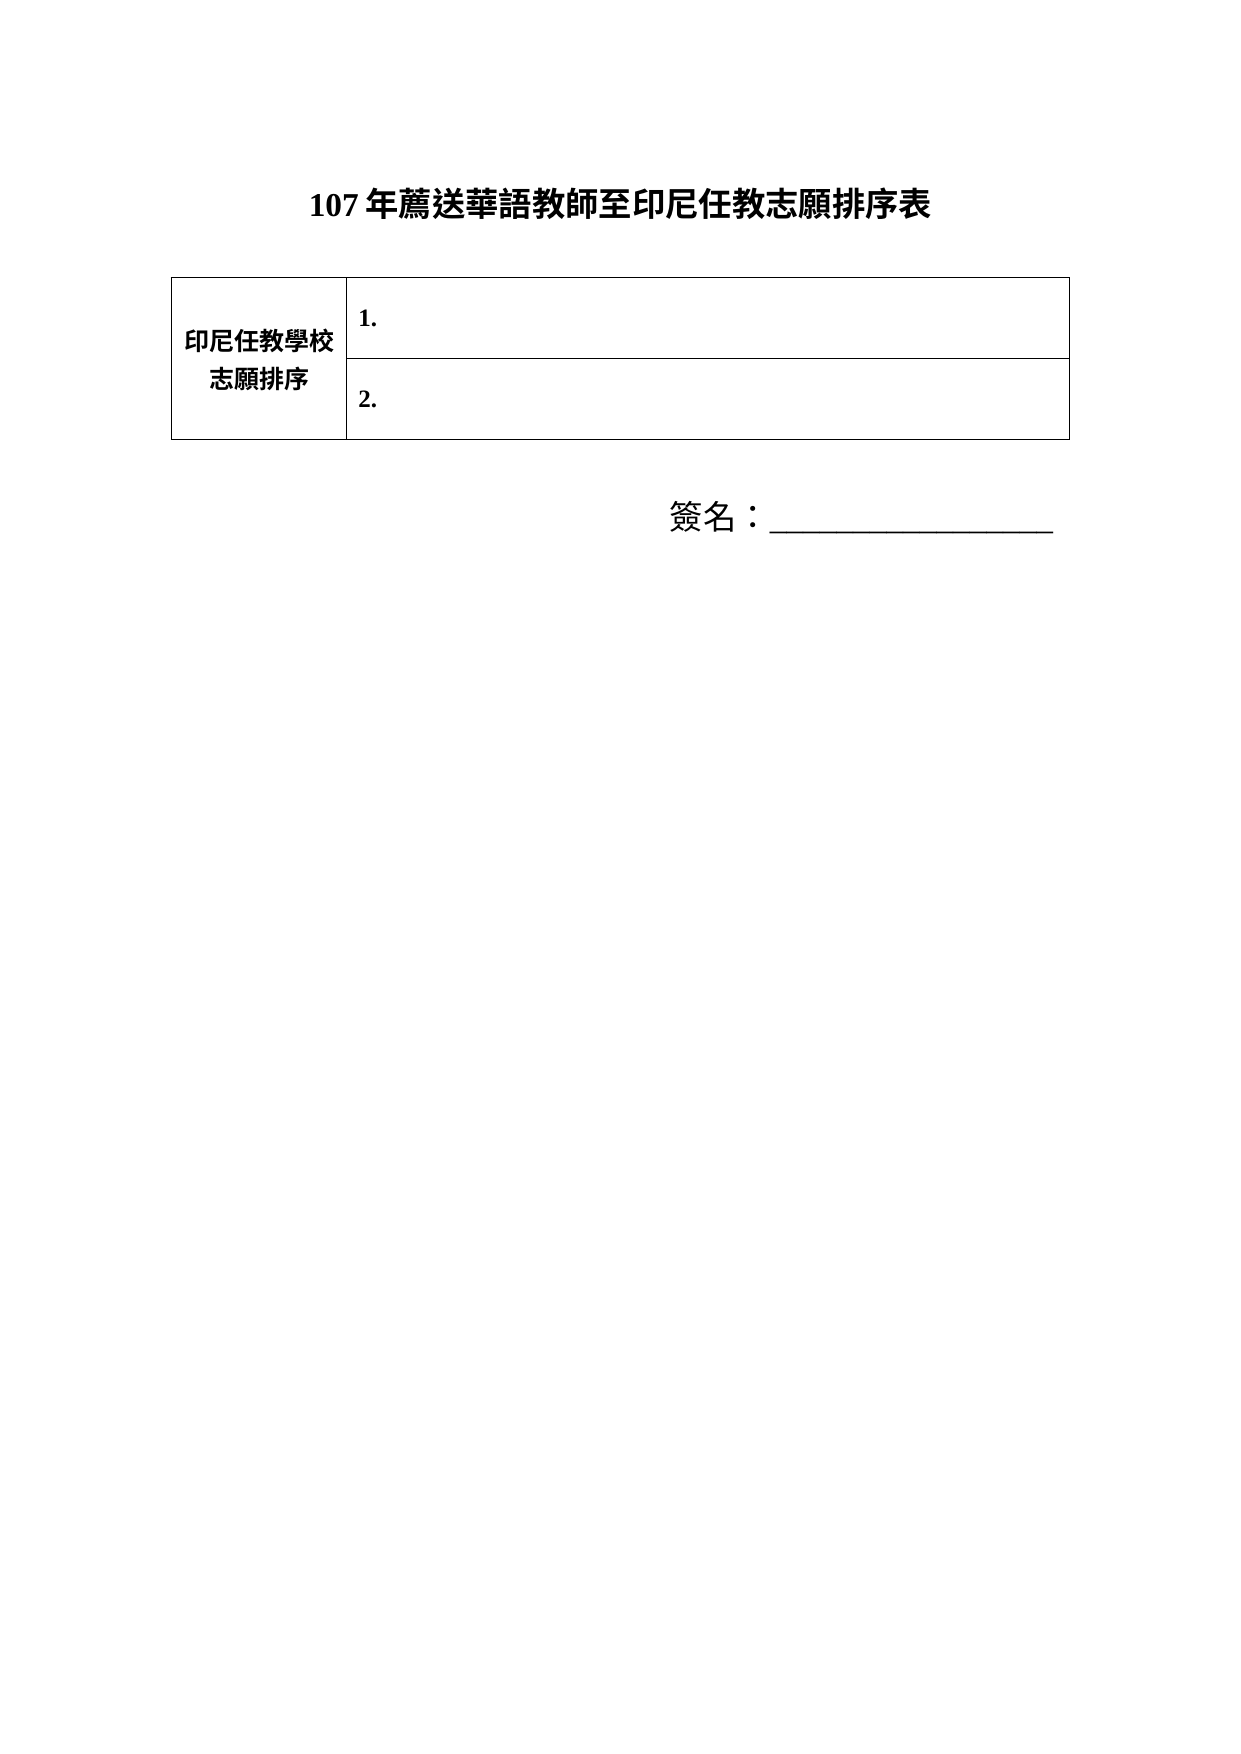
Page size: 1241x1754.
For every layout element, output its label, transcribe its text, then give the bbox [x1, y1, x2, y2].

table_header 印尼任教學校志願排序 [172, 278, 346, 439]
text 107年薦送華語教師至印尼任教志願排序表 [187, 164, 1053, 239]
table_cell 2. [347, 359, 1069, 439]
table_header 1. [347, 278, 1069, 358]
text 簽名：_________________ [187, 478, 1053, 553]
